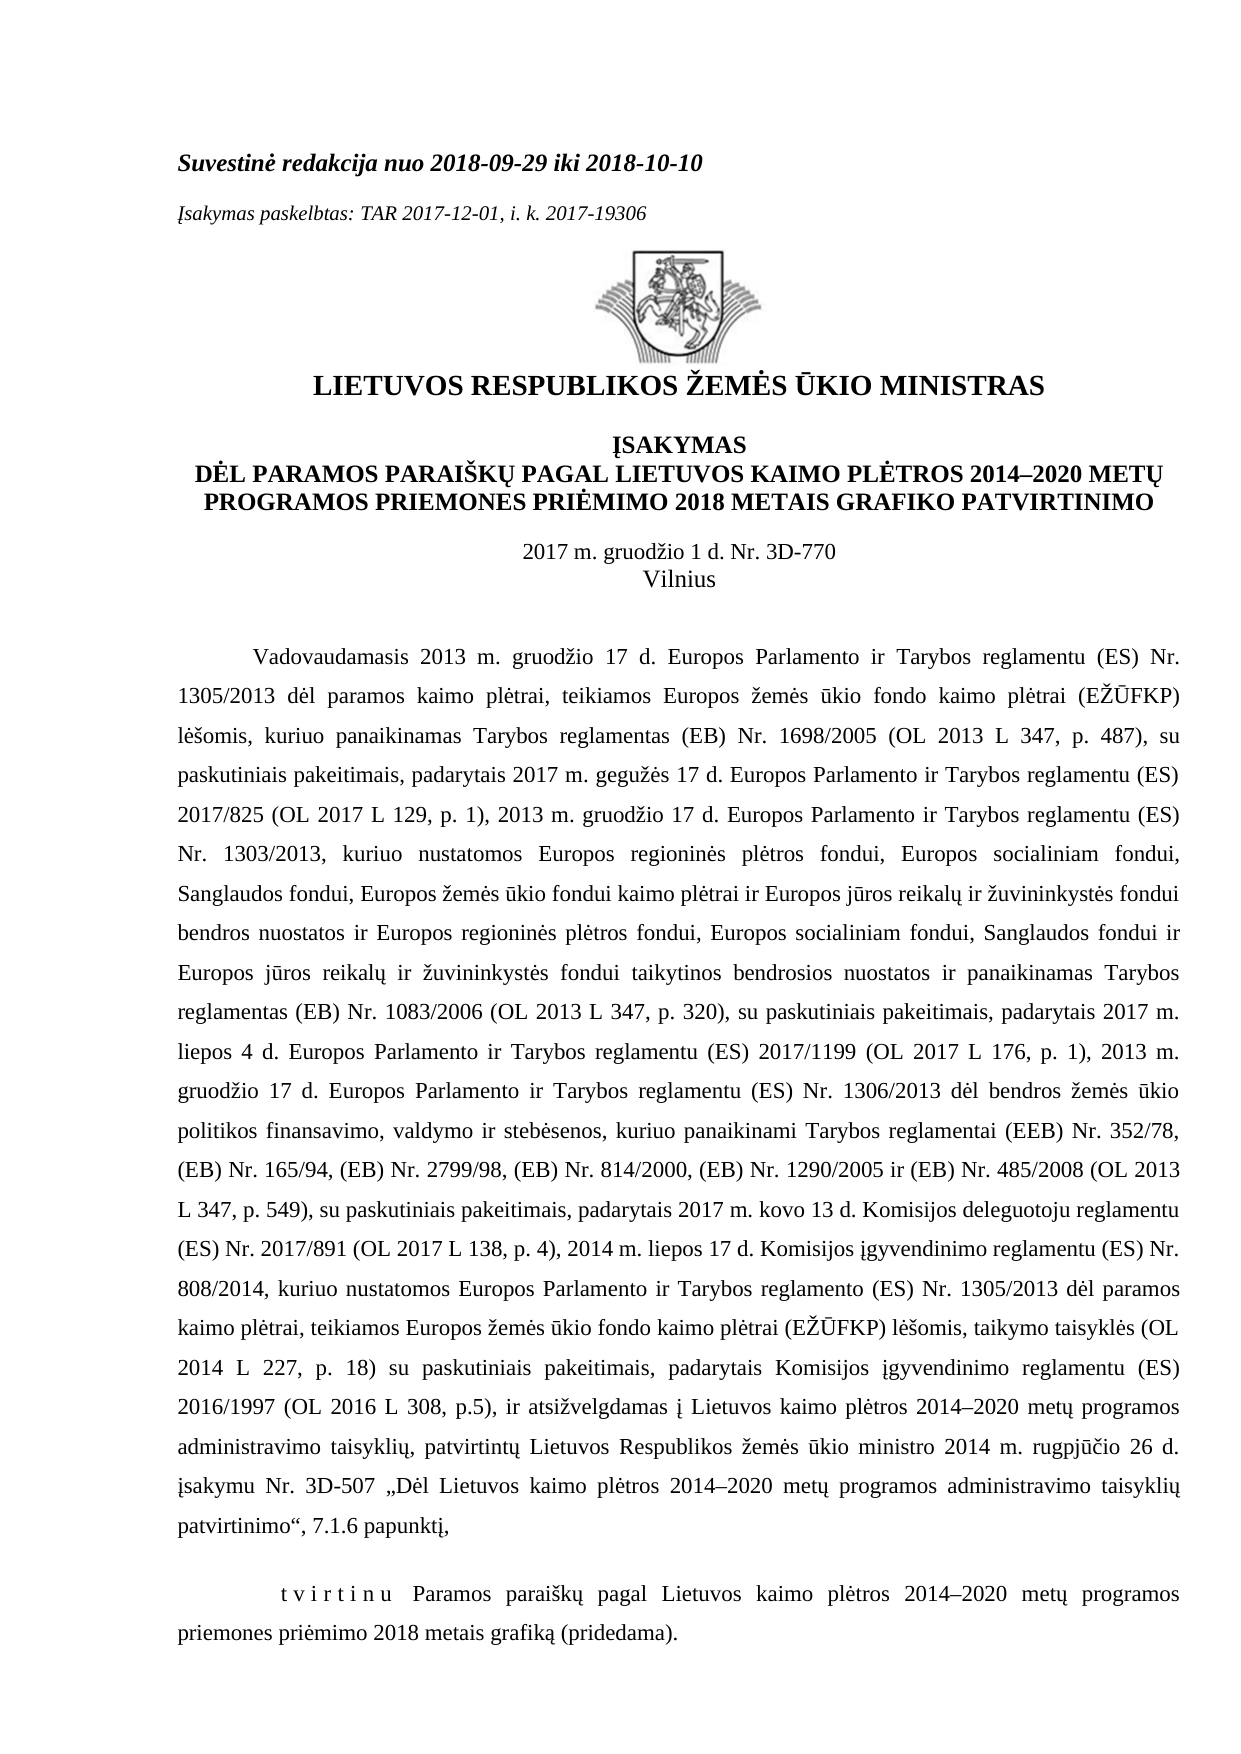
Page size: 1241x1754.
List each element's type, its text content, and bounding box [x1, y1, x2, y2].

text Suvestinė redakcija nuo 2018-09-29 iki 2018-10-10 [177, 148, 1181, 176]
text tvirtinu Paramos paraiškų pagal Lietuvos kaimo plėtros 2014–2020 metų programos priemones priėmimo 2018 metais grafiką (pridedama). [177, 1580, 1181, 1646]
text LIETUVOS RESPUBLIKOS ŽEMĖS ŪKIO MINISTRAS [177, 368, 1181, 401]
text Vadovaudamasis 2013 m. gruodžio 17 d. Europos Parlamento ir Tarybos reglamentu (ES) Nr. 1305/2013 dėl paramos kaimo plėtrai, teikiamos Europos žemės ūkio fondo kaimo plėtrai (EŽŪFKP) lėšomis, kuriuo panaikinamas Tarybos reglamentas (EB) Nr. 1698/2005 (OL 2013 L 347, p. 487), su paskutiniais pakeitimais, padarytais 2017 m. gegužės 17 d. Europos Parlamento ir Tarybos reglamentu (ES) 2017/825 (OL 2017 L 129, p. 1), 2013 m. gruodžio 17 d. Europos Parlamento ir Tarybos reglamentu (ES) Nr. 1303/2013, kuriuo nustatomos Europos regioninės plėtros fondui, Europos socialiniam fondui, Sanglaudos fondui, Europos žemės ūkio fondui kaimo plėtrai ir Europos jūros reikalų ir žuvininkystės fondui bendros nuostatos ir Europos regioninės plėtros fondui, Europos socialiniam fondui, Sanglaudos fondui ir Europos jūros reikalų ir žuvininkystės fondui taikytinos bendrosios nuostatos ir panaikinamas Tarybos reglamentas (EB) Nr. 1083/2006 (OL 2013 L 347, p. 320), su paskutiniais pakeitimais, padarytais 2017 m. liepos 4 d. Europos Parlamento ir Tarybos reglamentu (ES) 2017/1199 (OL 2017 L 176, p. 1), 2013 m. gruodžio 17 d. Europos Parlamento ir Tarybos reglamentu (ES) Nr. 1306/2013 dėl bendros žemės ūkio politikos finansavimo, valdymo ir stebėsenos, kuriuo panaikinami Tarybos reglamentai (EEB) Nr. 352/78, (EB) Nr. 165/94, (EB) Nr. 2799/98, (EB) Nr. 814/2000, (EB) Nr. 1290/2005 ir (EB) Nr. 485/2008 (OL 2013 L 347, p. 549), su paskutiniais pakeitimais, padarytais 2017 m. kovo 13 d. Komisijos deleguotoju reglamentu (ES) Nr. 2017/891 (OL 2017 L 138, p. 4), 2014 m. liepos 17 d. Komisijos įgyvendinimo reglamentu (ES) Nr. 808/2014, kuriuo nustatomos Europos Parlamento ir Tarybos reglamento (ES) Nr. 1305/2013 dėl paramos kaimo plėtrai, teikiamos Europos žemės ūkio fondo kaimo plėtrai (EŽŪFKP) lėšomis, taikymo taisyklės (OL 2014 L 227, p. 18) su paskutiniais pakeitimais, padarytais Komisijos įgyvendinimo reglamentu (ES) 2016/1997 (OL 2016 L 308, p.5), ir atsižvelgdamas į Lietuvos kaimo plėtros 2014–2020 metų programos administravimo taisyklių, patvirtintų Lietuvos Respublikos žemės ūkio ministro 2014 m. rugpjūčio 26 d. įsakymu Nr. 3D-507 „Dėl Lietuvos kaimo plėtros 2014–2020 metų programos administravimo taisyklių patvirtinimo“, 7.1.6 papunktį, [177, 643, 1181, 1538]
text ĮSAKYMAS [177, 430, 1181, 459]
text Įsakymas paskelbtas: TAR 2017-12-01, i. k. 2017-19306 [177, 201, 1181, 224]
text DĖL PARAMOS PARAIŠKŲ PAGAL LIETUVOS KAIMO PLĖTROS 2014–2020 METŲ PROGRAMOS PRIEMONES PRIĖMIMO 2018 METAIS GRAFIKO PATVIRTINIMO [177, 459, 1181, 516]
text 2017 m. gruodžio 1 d. Nr. 3D-770 [177, 538, 1181, 564]
text Vilnius [177, 564, 1181, 593]
